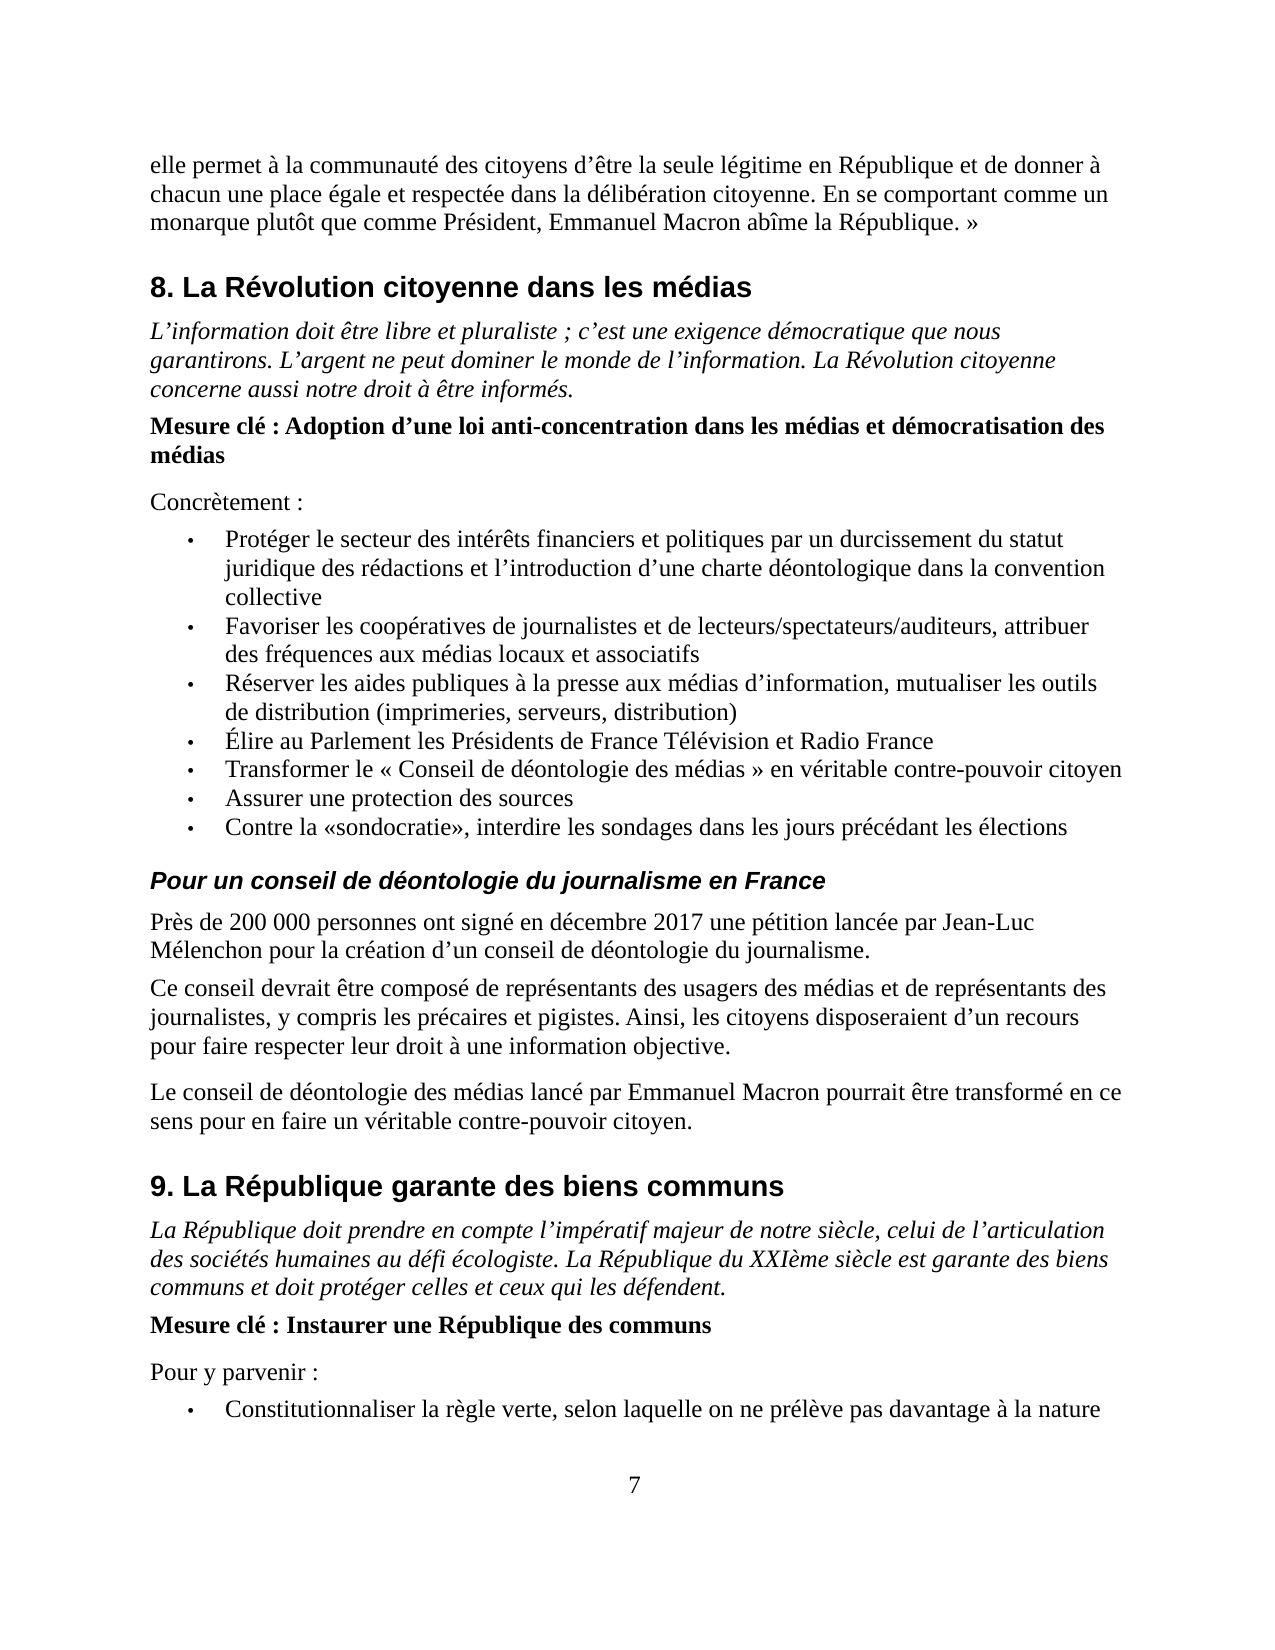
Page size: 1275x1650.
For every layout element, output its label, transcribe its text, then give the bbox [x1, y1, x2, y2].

list Réserver les aides publiques à la presse aux médias d’information, mutualiser les outils de distribution (imprimeries, serveurs, distribution) [187, 668, 1125, 726]
list Constitutionnaliser la règle verte, selon laquelle on ne prélève pas davantage à la nature [187, 1394, 1125, 1423]
list Élire au Parlement les Présidents de France Télévision et Radio France [187, 726, 1125, 754]
list Contre la «sondocratie», interdire les sondages dans les jours précédant les élections [187, 812, 1125, 841]
list Protéger le secteur des intérêts financiers et politiques par un durcissement du statut juridique des rédactions et l’introduction d’une charte déontologique dans la convention collective [187, 524, 1125, 611]
text elle permet à la communauté des citoyens d’être la seule légitime en République et de donner à chacun une place égale et respectée dans la délibération citoyenne. En se comportant comme un monarque plutôt que comme Président, Emmanuel Macron abîme la République. » [150, 150, 1125, 236]
text Mesure clé : Adoption d’une loi anti-concentration dans les médias et démocratisation des médias [150, 411, 1125, 469]
list Transformer le « Conseil de déontologie des médias » en véritable contre-pouvoir citoyen [187, 754, 1125, 783]
list Favoriser les coopératives de journalistes et de lecteurs/spectateurs/auditeurs, attribuer des fréquences aux médias locaux et associatifs [187, 611, 1125, 668]
subtitle 9. La République garante des biens communs [150, 1169, 1125, 1202]
text Le conseil de déontologie des médias lancé par Emmanuel Macron pourrait être transformé en ce sens pour en faire un véritable contre-pouvoir citoyen. [150, 1077, 1125, 1135]
text Pour y parvenir : [150, 1357, 1125, 1386]
text Concrètement : [150, 487, 1125, 516]
subtitle Pour un conseil de déontologie du journalisme en France [150, 866, 1125, 894]
text Ce conseil devrait être composé de représentants des usagers des médias et de représentants des journalistes, y compris les précaires et pigistes. Ainsi, les citoyens disposeraient d’un recours pour faire respecter leur droit à une information objective. [150, 973, 1125, 1059]
text La République doit prendre en compte l’impératif majeur de notre siècle, celui de l’articulation des sociétés humaines au défi écologiste. La République du XXIème siècle est garante des biens communs et doit protéger celles et ceux qui les défendent. [150, 1215, 1125, 1301]
text Mesure clé : Instaurer une République des communs [150, 1310, 1125, 1339]
text Près de 200 000 personnes ont signé en décembre 2017 une pétition lancée par Jean-Luc Mélenchon pour la création d’un conseil de déontologie du journalisme. [150, 907, 1125, 964]
list Assurer une protection des sources [187, 783, 1125, 812]
text L’information doit être libre et pluraliste ; c’est une exigence démocratique que nous garantirons. L’argent ne peut dominer le monde de l’information. La Révolution citoyenne concerne aussi notre droit à être informés. [150, 316, 1125, 402]
subtitle 8. La Révolution citoyenne dans les médias [150, 270, 1125, 304]
